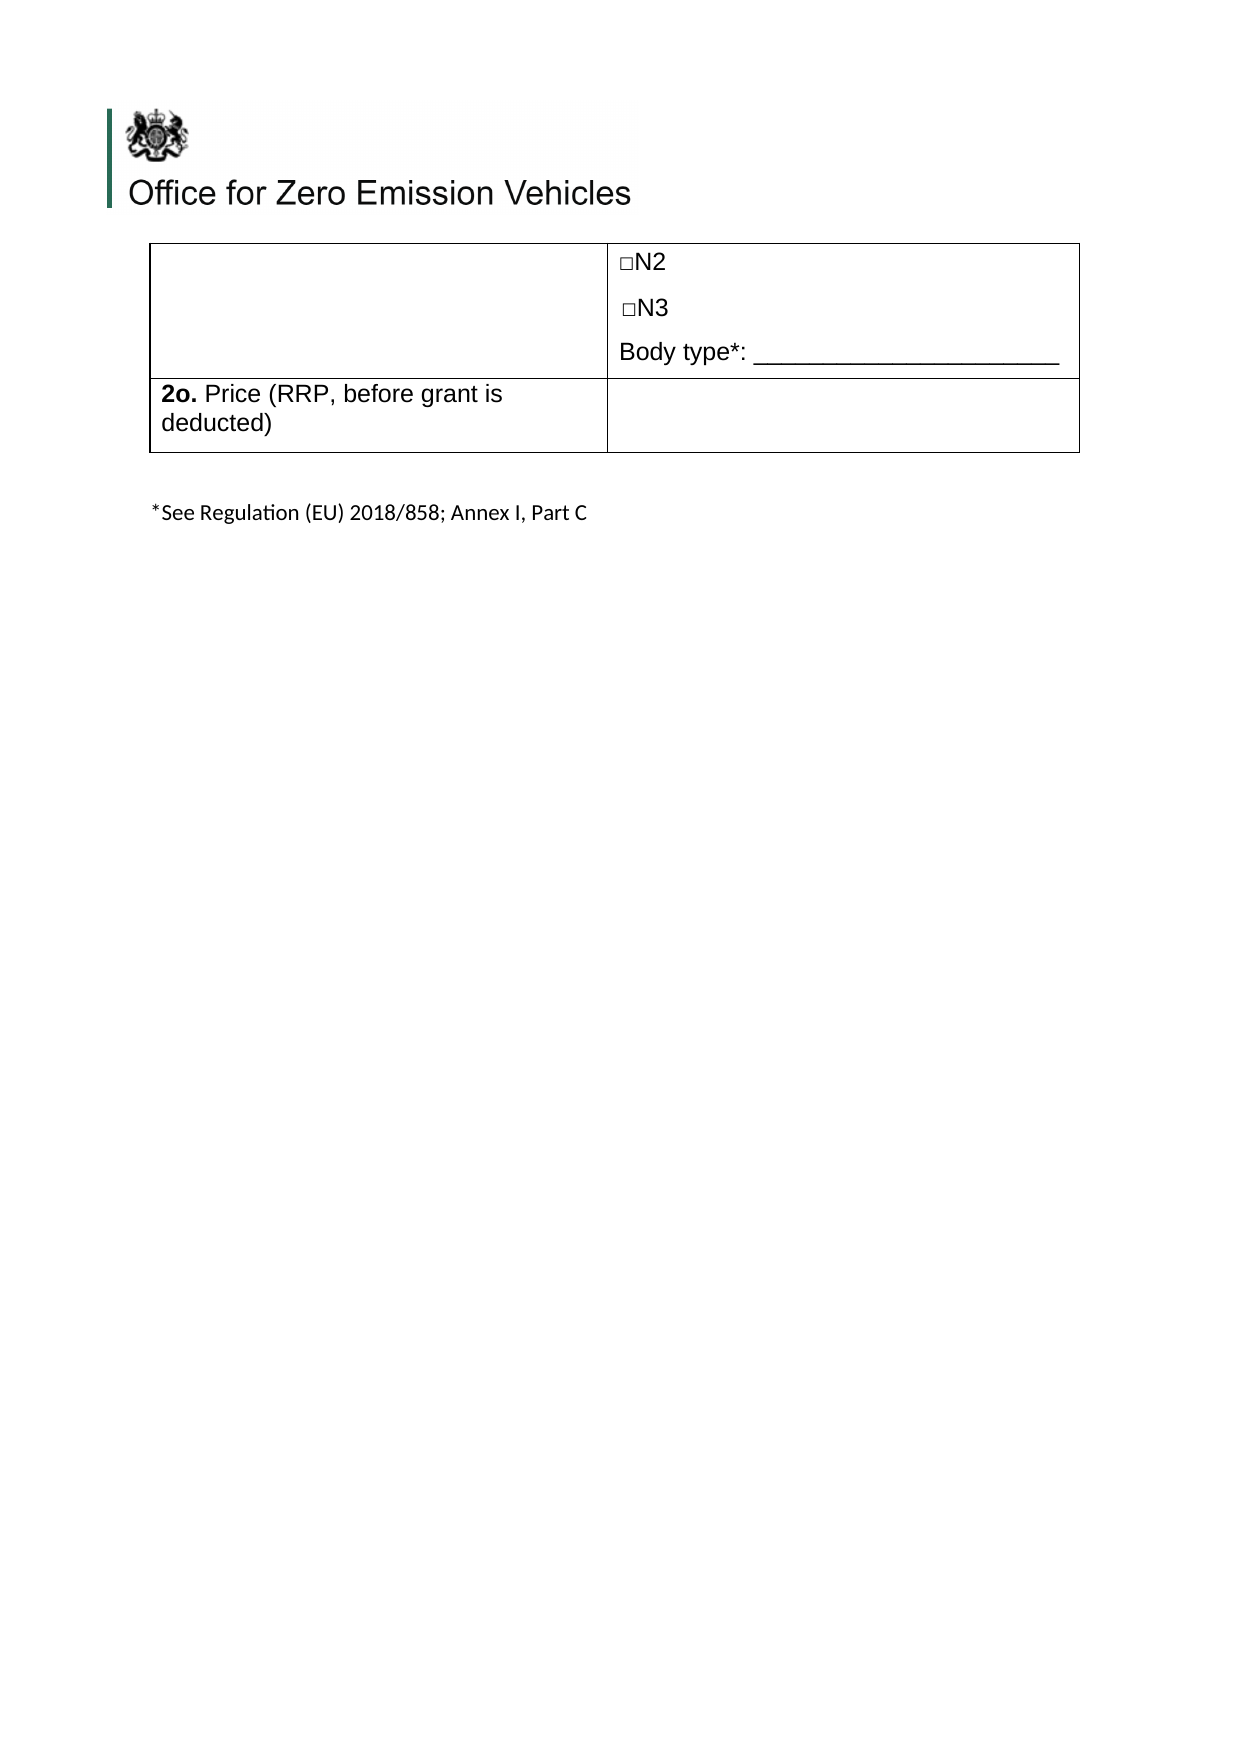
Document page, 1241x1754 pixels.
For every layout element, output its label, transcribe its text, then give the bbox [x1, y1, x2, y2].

table_cell 2o. Price (RRP, before grant is deducted) [151, 379, 607, 452]
text *See Regulation (EU) 2018/858; Annex I, Part C [150, 498, 1090, 526]
table_cell [608, 379, 1079, 452]
table_cell [151, 244, 607, 378]
table_cell ☐N2 ☐N3 Body type*: ______________________ [608, 244, 1079, 378]
